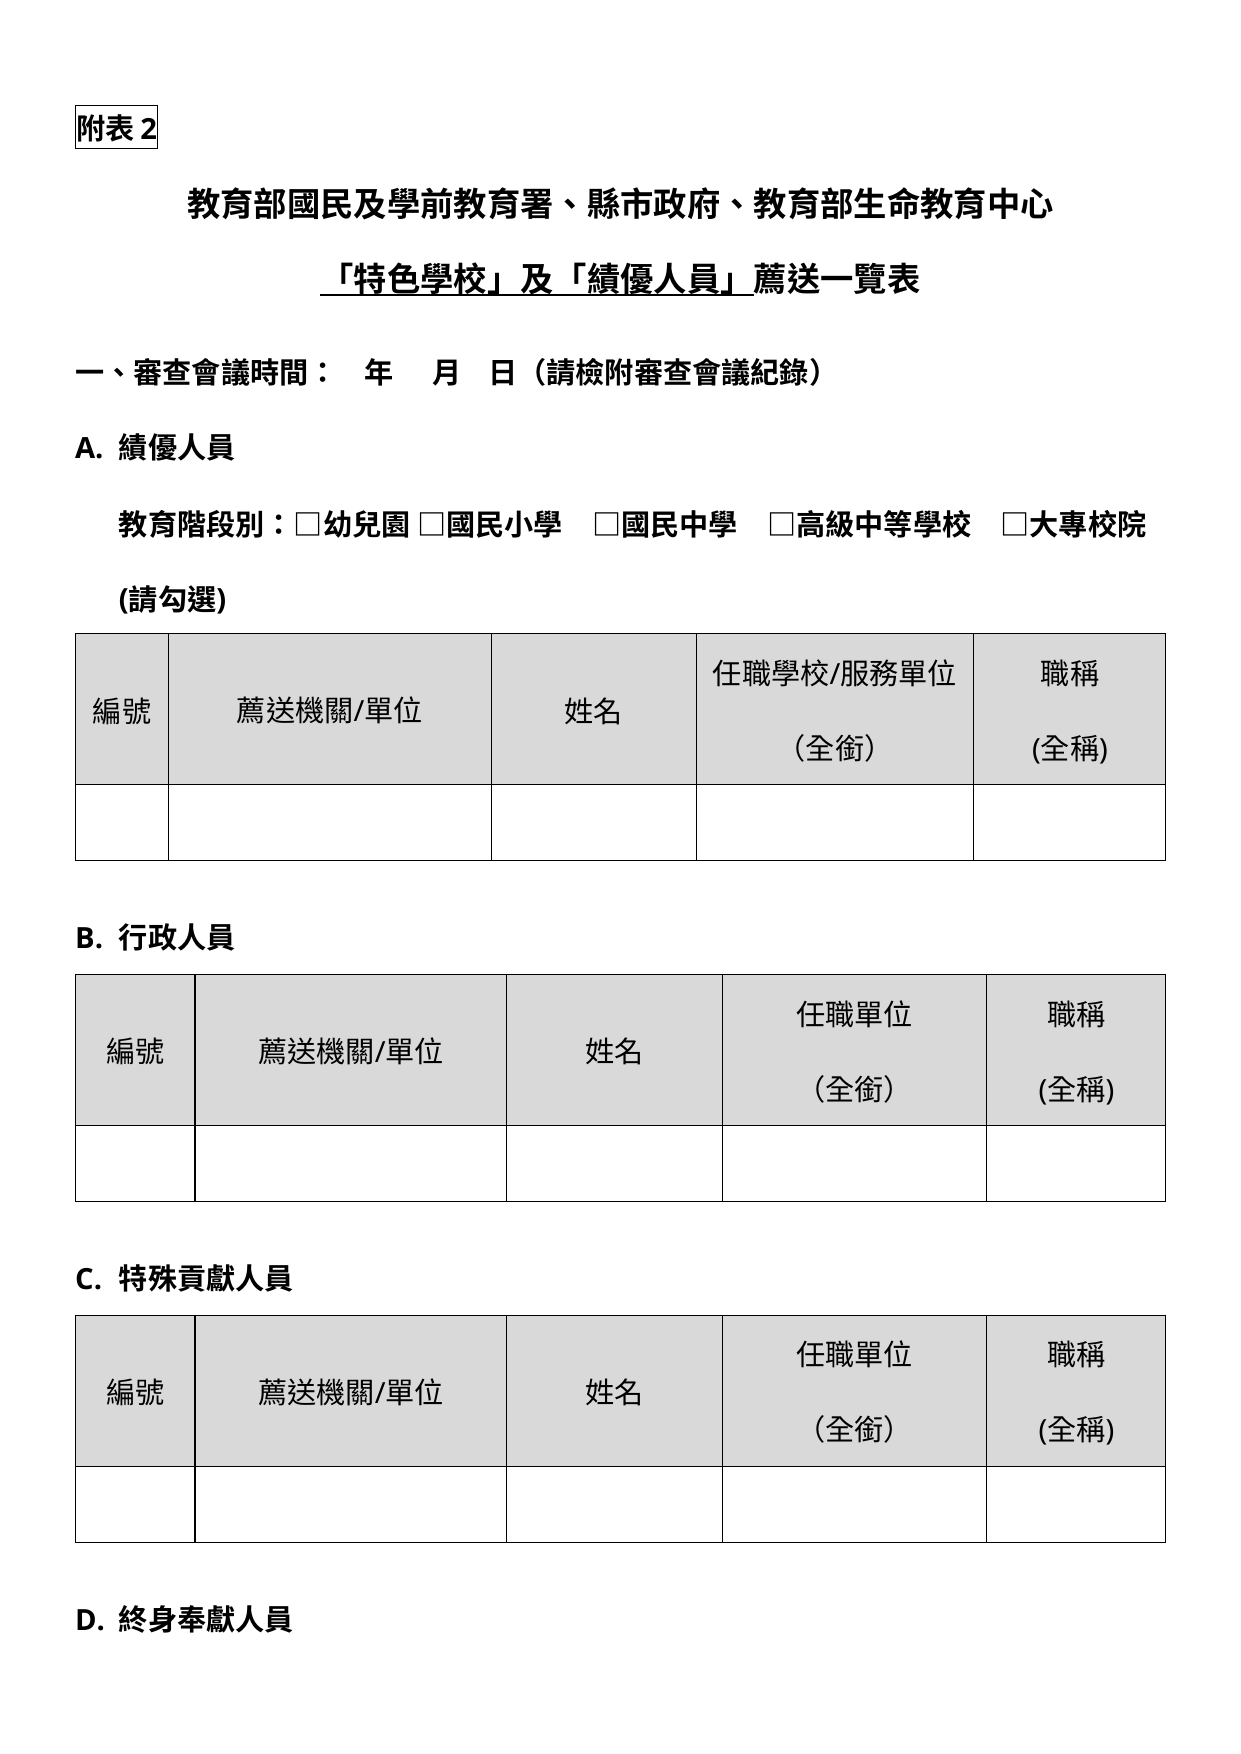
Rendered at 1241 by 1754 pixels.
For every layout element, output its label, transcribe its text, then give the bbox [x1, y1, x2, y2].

table_cell [723, 1467, 986, 1542]
text 教育階段別：□幼兒園 □國民小學 □國民中學 □高級中等學校 □大專校院 (請勾選) [119, 483, 1165, 633]
table_header 任職單位 （全銜） [723, 975, 986, 1125]
table_cell [507, 1126, 722, 1201]
table_header 薦送機關/單位 [196, 1316, 506, 1466]
table_cell [169, 785, 491, 860]
table_cell [76, 1467, 194, 1542]
table_cell [76, 1126, 194, 1201]
table_cell [987, 1467, 1165, 1542]
table_cell [974, 785, 1165, 860]
table_header 職稱 (全稱) [987, 975, 1165, 1125]
text 附表2 [75, 89, 1165, 164]
table_header 職稱 (全稱) [974, 634, 1165, 784]
table_header 編號 [76, 634, 168, 784]
text 一、審查會議時間： 年 月 日（請檢附審查會議紀錄） [75, 333, 1165, 408]
list 特殊貢獻人員 [75, 1239, 1165, 1314]
table_cell [723, 1126, 986, 1201]
list 績優人員 [75, 408, 1165, 483]
table_header 姓名 [507, 1316, 722, 1466]
table_cell [507, 1467, 722, 1542]
table_cell [196, 1467, 506, 1542]
table_cell [697, 785, 973, 860]
table_header 職稱 (全稱) [987, 1316, 1165, 1466]
table_cell [76, 785, 168, 860]
table_header 姓名 [492, 634, 696, 784]
table_header 編號 [76, 1316, 194, 1466]
table_cell [987, 1126, 1165, 1201]
text 「特色學校」及「績優人員」薦送一覽表 [75, 239, 1165, 314]
list 終身奉獻人員 [75, 1580, 1165, 1655]
list 行政人員 [75, 899, 1165, 974]
table_header 薦送機關/單位 [196, 975, 506, 1125]
table_cell [196, 1126, 506, 1201]
table_cell [492, 785, 696, 860]
table_header 薦送機關/單位 [169, 634, 491, 784]
text 教育部國民及學前教育署、縣市政府、教育部生命教育中心 [75, 164, 1165, 239]
table_header 編號 [76, 975, 194, 1125]
table_header 任職單位 （全銜） [723, 1316, 986, 1466]
table_header 姓名 [507, 975, 722, 1125]
table_header 任職學校/服務單位 （全銜） [697, 634, 973, 784]
